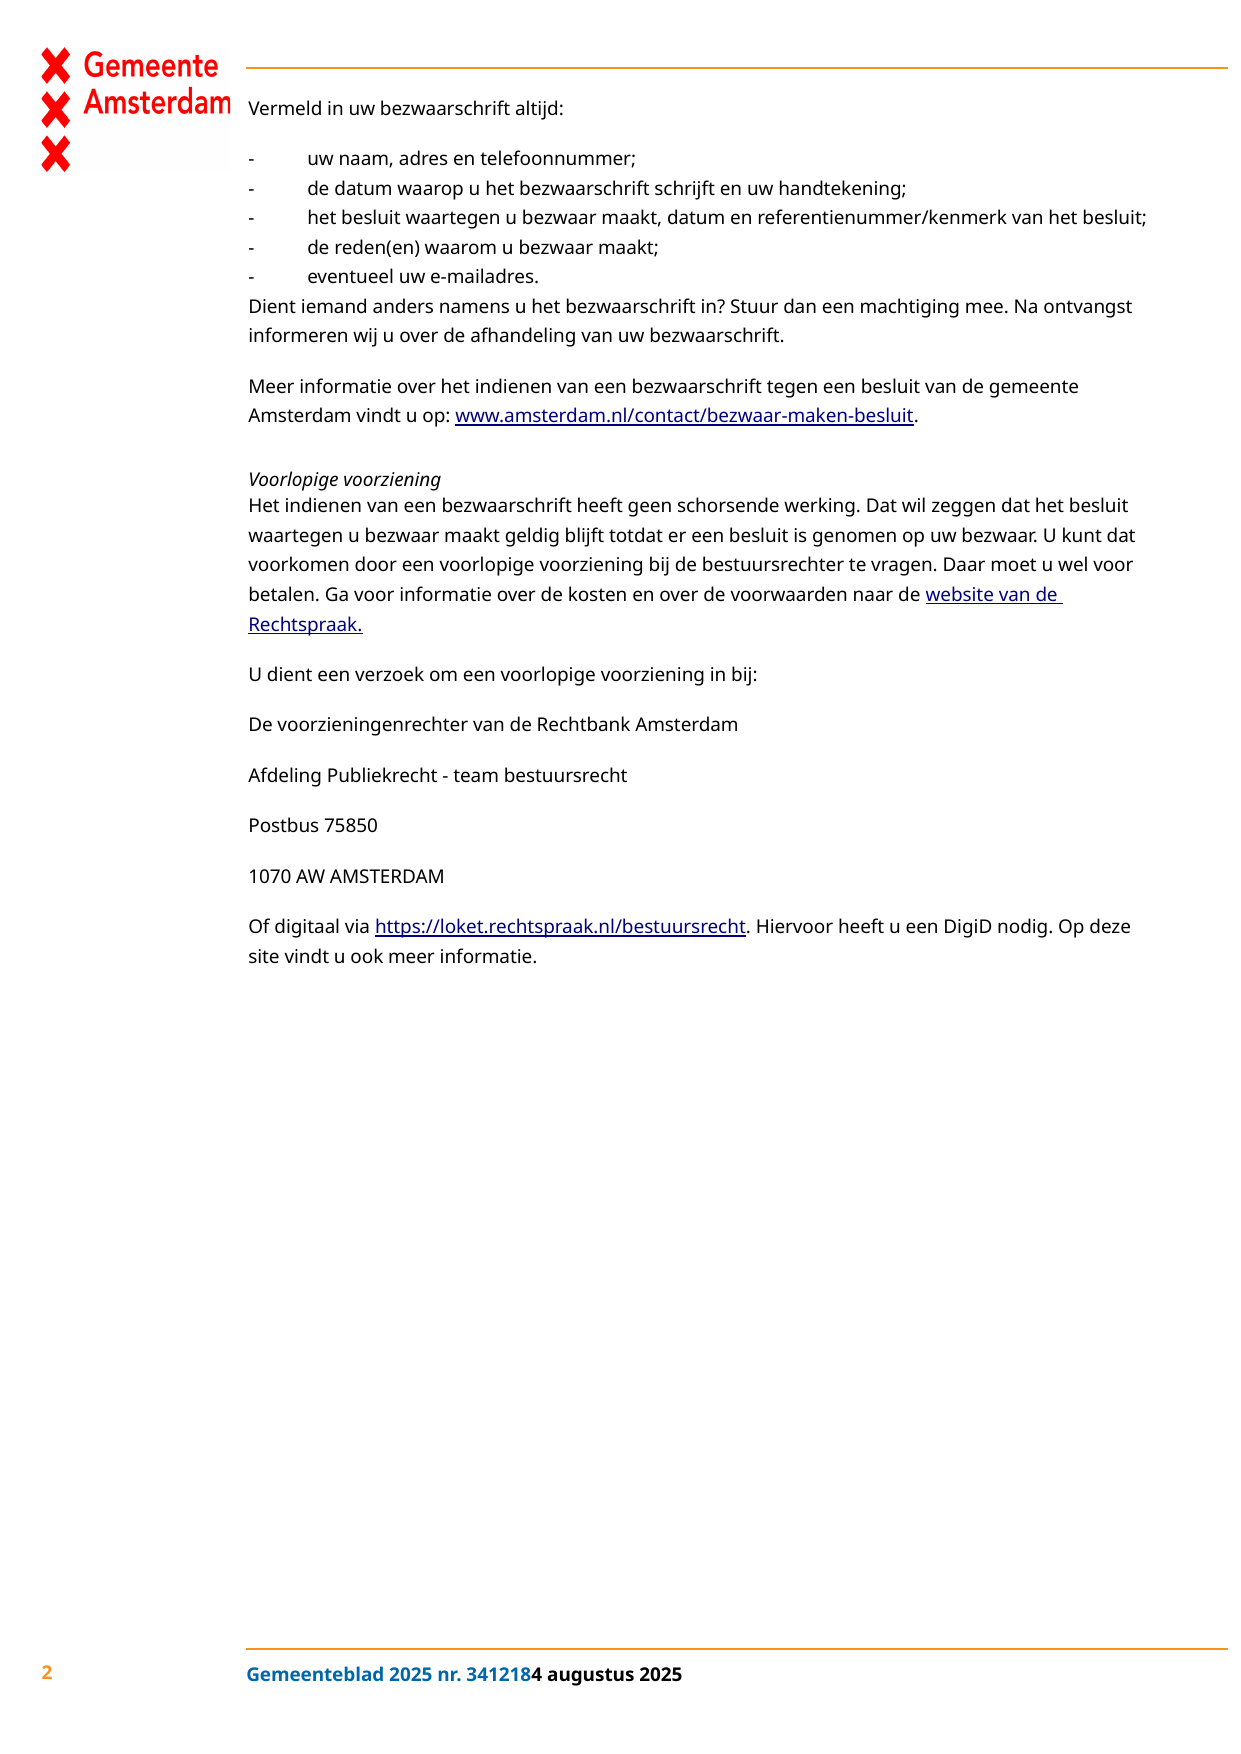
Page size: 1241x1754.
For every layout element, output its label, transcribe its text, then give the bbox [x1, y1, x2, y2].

text Voorlopige voorziening [248, 467, 1152, 492]
list de datum waarop u het bezwaarschrift schrijft en uw handtekening; [248, 175, 1152, 201]
list eventueel uw e-mailadres. [248, 263, 1152, 289]
text Of digitaal via https://loket.rechtspraak.nl/bestuursrecht. Hiervoor heeft u een DigiD nodig. Op deze site vindt u ook meer informatie. [248, 913, 1152, 968]
list uw naam, adres en telefoonnummer; [248, 145, 1152, 171]
text 1070 AW AMSTERDAM [248, 863, 1152, 888]
text Het indienen van een bezwaarschrift heeft geen schorsende werking. Dat wil zeggen dat het besluit waartegen u bezwaar maakt geldig blijft totdat er een besluit is genomen op uw bezwaar. U kunt dat voorkomen door een voorlopige voorziening bij de bestuursrechter te vragen. Daar moet u wel voor betalen. Ga voor informatie over de kosten en over de voorwaarden naar de website van de Rechtspraak. [248, 492, 1152, 636]
text Vermeld in uw bezwaarschrift altijd: [248, 95, 1152, 121]
list de reden(en) waarom u bezwaar maakt; [248, 234, 1152, 260]
text Postbus 75850 [248, 812, 1152, 838]
text Afdeling Publiekrecht - team bestuursrecht [248, 762, 1152, 788]
list het besluit waartegen u bezwaar maakt, datum en referentienummer/kenmerk van het besluit; [248, 204, 1152, 230]
text Meer informatie over het indienen van een bezwaarschrift tegen een besluit van de gemeente Amsterdam vindt u op: www.amsterdam.nl/contact/bezwaar-maken-besluit. [248, 373, 1152, 428]
text Dient iemand anders namens u het bezwaarschrift in? Stuur dan een machtiging mee. Na ontvangst informeren wij u over de afhandeling van uw bezwaarschrift. [248, 293, 1152, 348]
picture [41, 47, 231, 172]
text U dient een verzoek om een voorlopige voorziening in bij: [248, 661, 1152, 687]
text De voorzieningenrechter van de Rechtbank Amsterdam [248, 712, 1152, 737]
